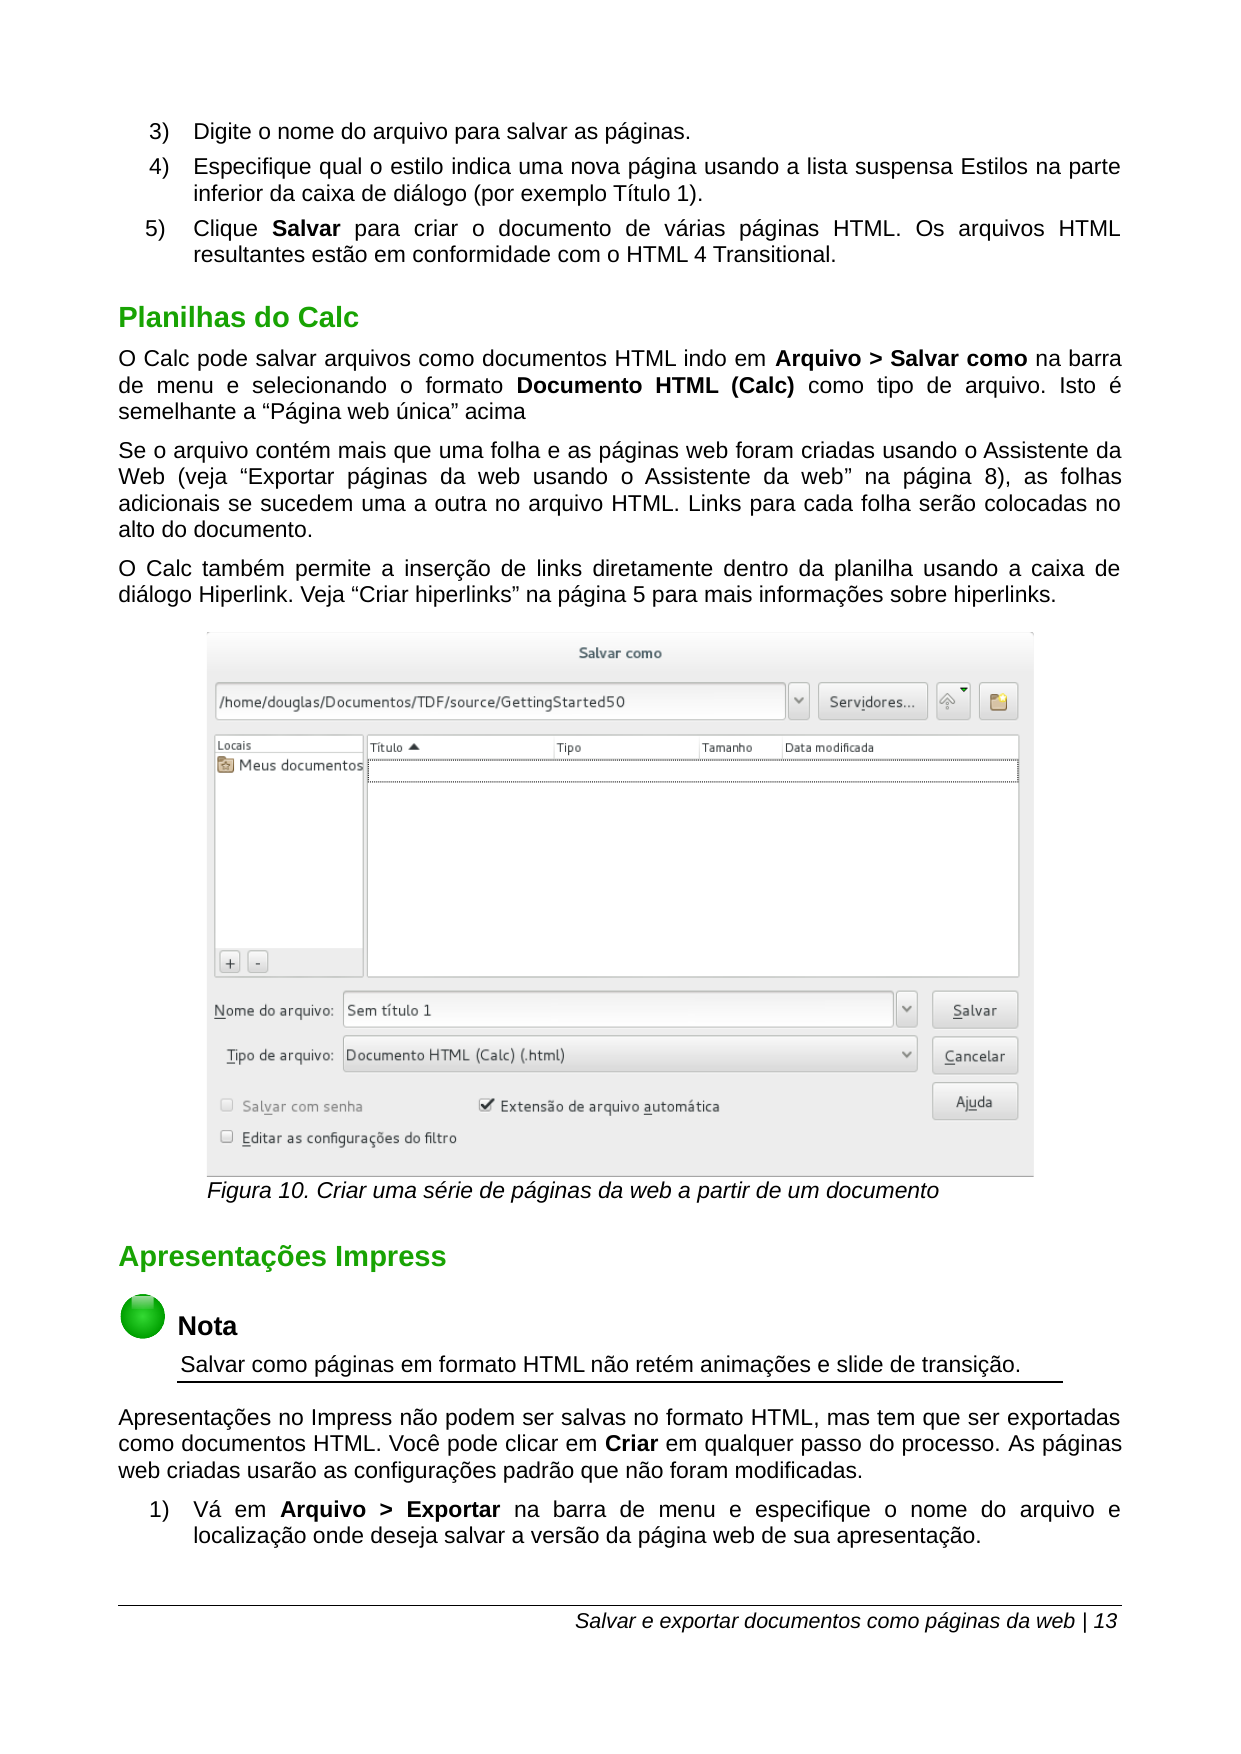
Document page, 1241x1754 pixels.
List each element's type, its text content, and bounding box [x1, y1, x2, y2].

list Clique Salvar para criar o documento de várias páginas HTML. Os arquivos HTML resultantes estão em conformidade com o HTML 4 Transitional. [165, 215, 1122, 268]
picture [206, 632, 1034, 1177]
text O Calc pode salvar arquivos como documentos HTML indo em Arquivo > Salvar como na barra de menu e selecionando o formato Documento HTML (Calc) como tipo de arquivo. Isto é semelhante a “Página web única” acima [118, 345, 1122, 424]
subtitle Planilhas do Calc [118, 300, 1122, 334]
subtitle Apresentações Impress [118, 1239, 1122, 1272]
list Digite o nome do arquivo para salvar as páginas. [169, 118, 1122, 144]
text Figura 10. Criar uma série de páginas da web a partir de um documento [207, 1177, 1033, 1203]
text Salvar como páginas em formato HTML não retém animações e slide de transição. [177, 1348, 1063, 1381]
text Se o arquivo contém mais que uma folha e as páginas web foram criadas usando o Assistente da Web (veja “Exportar páginas da web usando o Assistente da web” na página 8), as folhas adicionais se sucedem uma a outra no arquivo HTML. Links para cada folha serão colocadas no alto do documento. [118, 437, 1122, 542]
subtitle Nota [118, 1292, 1122, 1341]
list Especifique qual o estilo indica uma nova página usando a lista suspensa Estilos na parte inferior da caixa de diálogo (por exemplo Título 1). [169, 153, 1122, 206]
list Vá em Arquivo > Exportar na barra de menu e especifique o nome do arquivo e localização onde deseja salvar a versão da página web de sua apresentação. [169, 1496, 1122, 1548]
text Apresentações no Impress não podem ser salvas no formato HTML, mas tem que ser exportadas como documentos HTML. Você pode clicar em Criar em qualquer passo do processo. As páginas web criadas usarão as configurações padrão que não foram modificadas. [118, 1404, 1122, 1483]
text O Calc também permite a inserção de links diretamente dentro da planilha usando a caixa de diálogo Hiperlink. Veja “Criar hiperlinks” na página 5 para mais informações sobre hiperlinks. [118, 555, 1122, 608]
